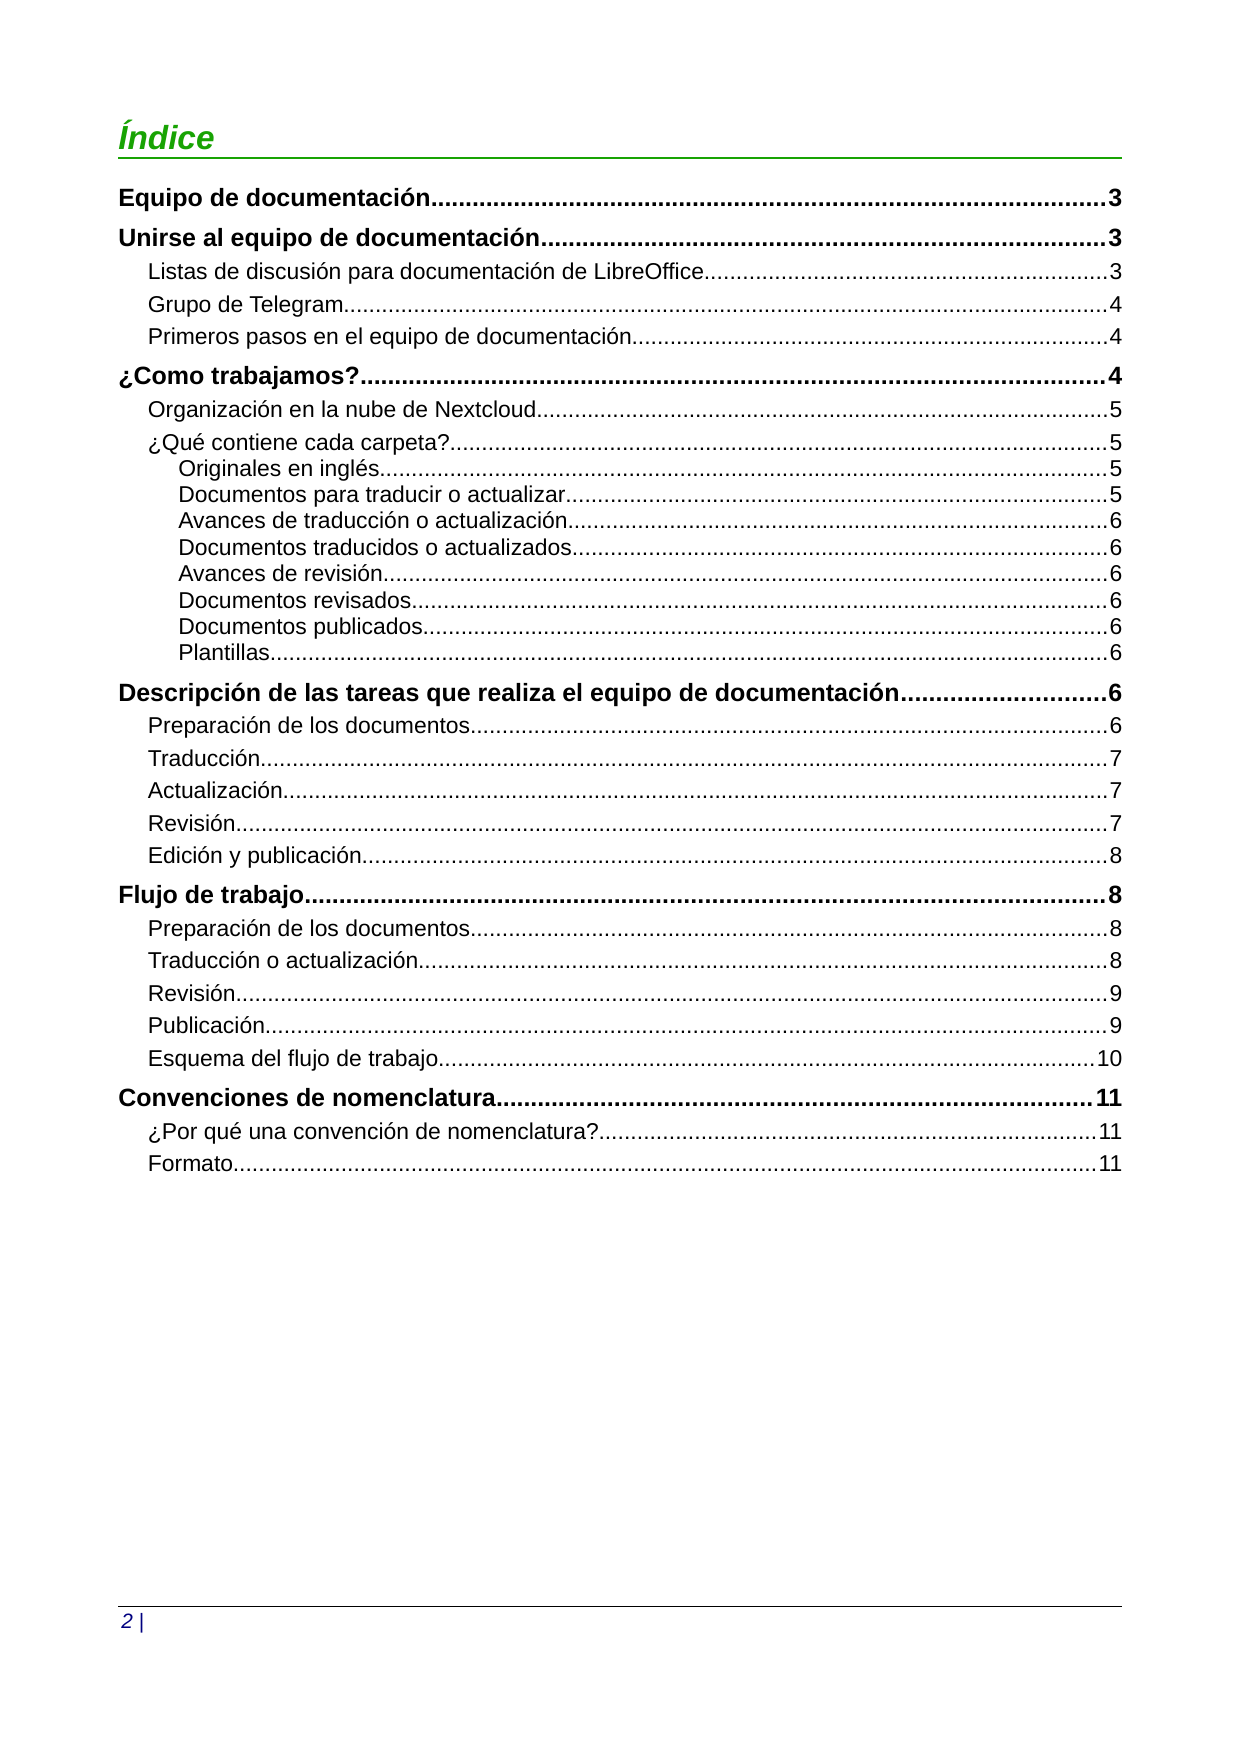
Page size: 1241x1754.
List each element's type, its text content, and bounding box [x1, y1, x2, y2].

text Documentos revisados 6 [178, 587, 1122, 613]
text Edición y publicación 8 [148, 842, 1122, 868]
text Grupo de Telegram 4 [148, 291, 1122, 317]
text Primeros pasos en el equipo de documentación 4 [148, 323, 1122, 349]
text Avances de revisión 6 [178, 560, 1122, 587]
text Documentos para traducir o actualizar 5 [178, 481, 1122, 507]
text Revisión 9 [148, 980, 1122, 1006]
text Revisión 7 [148, 809, 1122, 836]
text Flujo de trabajo 8 [118, 880, 1122, 909]
text Esquema del flujo de trabajo 10 [148, 1045, 1122, 1071]
text Actualización 7 [148, 777, 1122, 803]
text ¿Como trabajamos? 4 [118, 361, 1122, 390]
text Listas de discusión para documentación de LibreOffice 3 [148, 258, 1122, 284]
text Traducción o actualización 8 [148, 947, 1122, 974]
text ¿Por qué una convención de nomenclatura? 11 [148, 1118, 1122, 1144]
text ¿Qué contiene cada carpeta? 5 [148, 428, 1122, 455]
text Preparación de los documentos 8 [148, 915, 1122, 941]
text Plantillas 6 [178, 639, 1122, 666]
text Publicación 9 [148, 1012, 1122, 1039]
text Documentos traducidos o actualizados 6 [178, 534, 1122, 560]
text Organización en la nube de Nextcloud 5 [148, 396, 1122, 422]
text Documentos publicados 6 [178, 613, 1122, 639]
subtitle Índice [118, 118, 1122, 157]
text Convenciones de nomenclatura 11 [118, 1083, 1122, 1112]
text Traducción 7 [148, 745, 1122, 771]
text Avances de traducción o actualización 6 [178, 507, 1122, 534]
text Descripción de las tareas que realiza el equipo de documentación 6 [118, 678, 1122, 706]
text Unirse al equipo de documentación 3 [118, 223, 1122, 252]
text Formato 11 [148, 1150, 1122, 1177]
text Equipo de documentación 3 [118, 183, 1122, 211]
text Originales en inglés 5 [178, 455, 1122, 481]
text Preparación de los documentos 6 [148, 712, 1122, 739]
